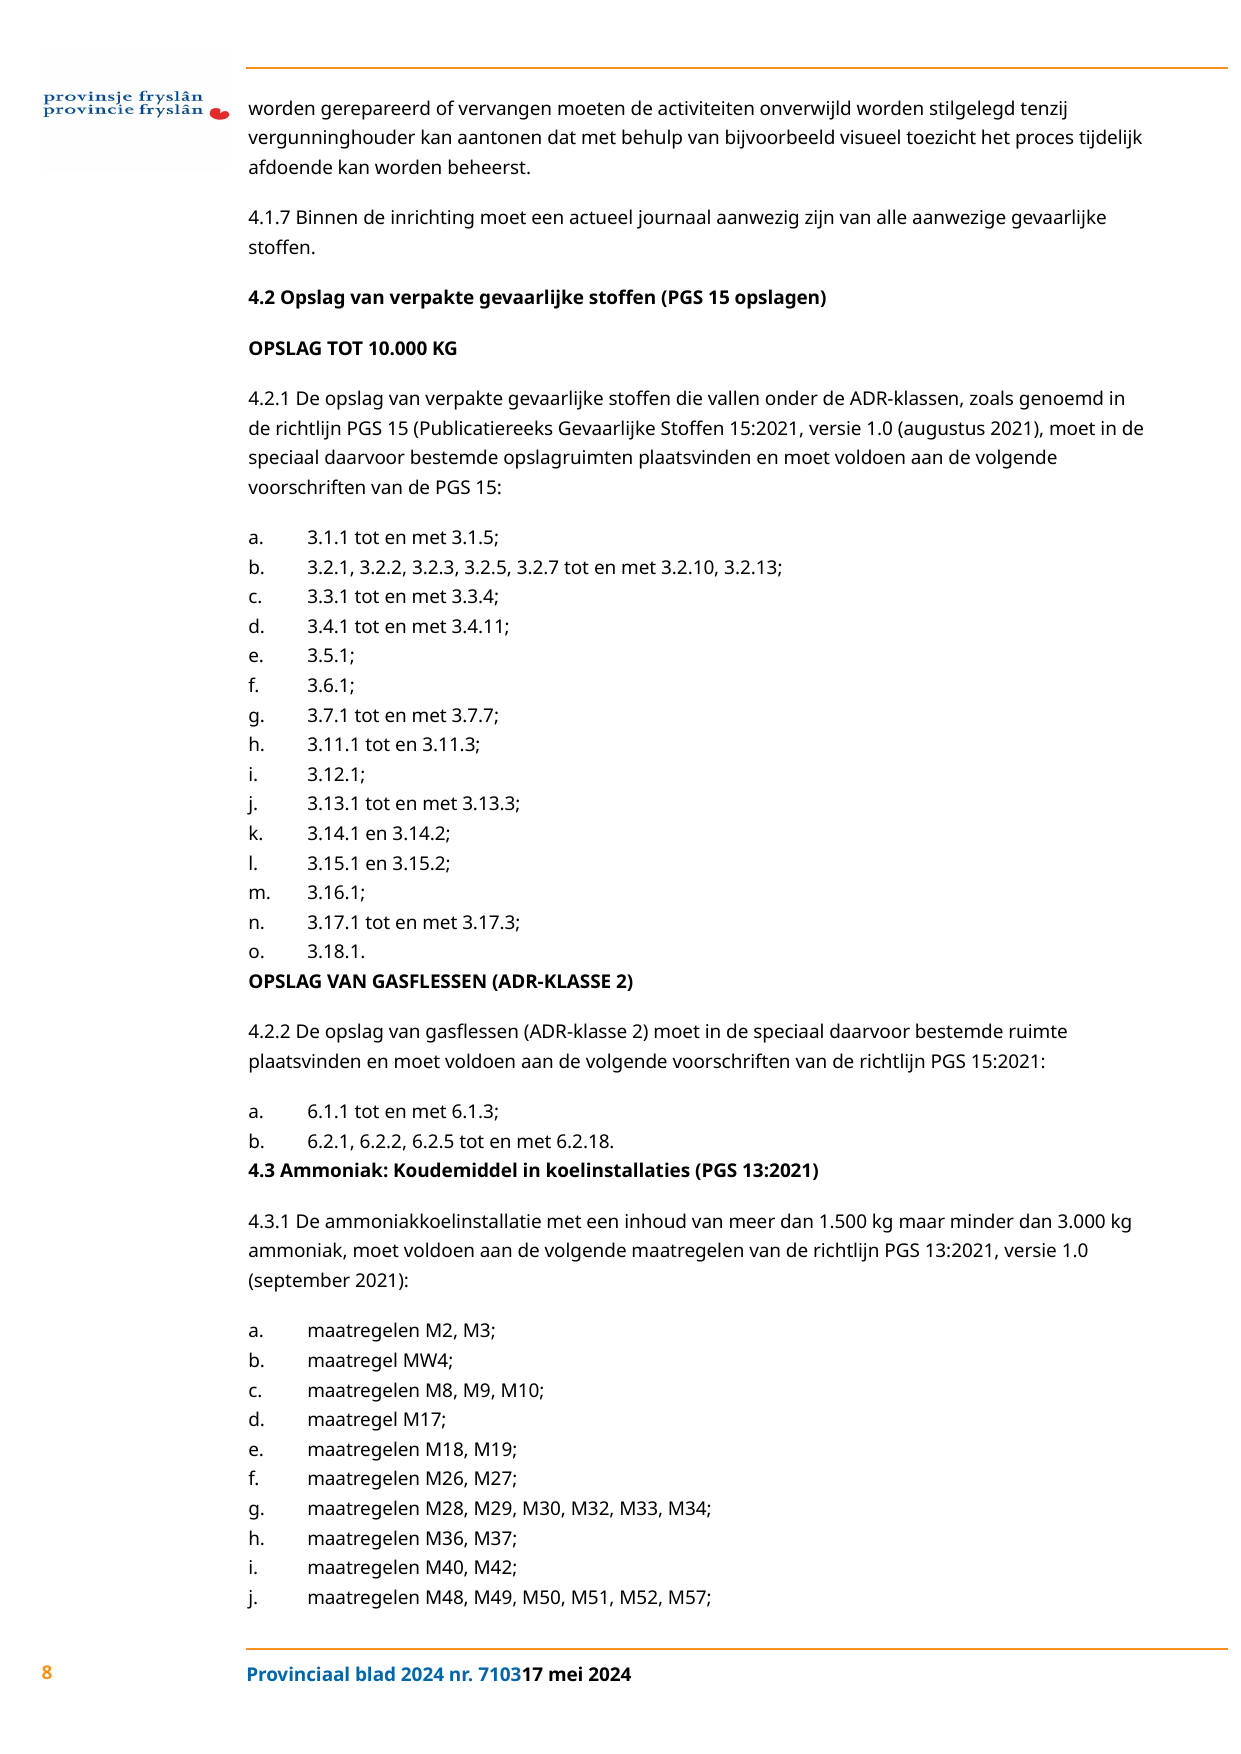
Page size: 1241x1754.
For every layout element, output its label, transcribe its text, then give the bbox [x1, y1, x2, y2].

list maatregelen M18, M19; [248, 1436, 1152, 1462]
list 6.1.1 tot en met 6.1.3; [248, 1098, 1152, 1124]
list maatregelen M28, M29, M30, M32, M33, M34; [248, 1495, 1152, 1521]
list 3.7.1 tot en met 3.7.7; [248, 702, 1152, 728]
list 3.16.1; [248, 879, 1152, 905]
list maatregelen M2, M3; [248, 1318, 1152, 1343]
list 3.1.1 tot en met 3.1.5; [248, 524, 1152, 550]
list maatregelen M48, M49, M50, M51, M52, M57; [248, 1584, 1152, 1610]
list 6.2.1, 6.2.2, 6.2.5 tot en met 6.2.18. [248, 1128, 1152, 1154]
list 3.14.1 en 3.14.2; [248, 820, 1152, 846]
text 4.3.1 De ammoniakkoelinstallatie met een inhoud van meer dan 1.500 kg maar minder dan 3.000 kg ammoniak, moet voldoen aan de volgende maatregelen van de richtlijn PGS 13:2021, versie 1.0 (september 2021): [248, 1208, 1152, 1293]
text 4.1.7 Binnen de inrichting moet een actueel journaal aanwezig zijn van alle aanwezige gevaarlijke stoffen. [248, 204, 1152, 260]
list 3.3.1 tot en met 3.3.4; [248, 583, 1152, 609]
list 3.2.1, 3.2.2, 3.2.3, 3.2.5, 3.2.7 tot en met 3.2.10, 3.2.13; [248, 554, 1152, 580]
list maatregelen M26, M27; [248, 1466, 1152, 1491]
list maatregel M17; [248, 1406, 1152, 1432]
picture [41, 47, 231, 172]
list 3.12.1; [248, 761, 1152, 787]
list maatregelen M40, M42; [248, 1554, 1152, 1580]
list maatregel MW4; [248, 1347, 1152, 1373]
list 3.4.1 tot en met 3.4.11; [248, 613, 1152, 639]
text OPSLAG VAN GASFLESSEN (ADR-KLASSE 2) [248, 968, 1152, 994]
text 4.2.1 De opslag van verpakte gevaarlijke stoffen die vallen onder de ADR-klassen, zoals genoemd in de richtlijn PGS 15 (Publicatiereeks Gevaarlijke Stoffen 15:2021, versie 1.0 (augustus 2021), moet in de speciaal daarvoor bestemde opslagruimten plaatsvinden en moet voldoen aan de volgende voorschriften van de PGS 15: [248, 385, 1152, 500]
list 3.6.1; [248, 672, 1152, 698]
text worden gerepareerd of vervangen moeten de activiteiten onverwijld worden stilgelegd tenzij vergunninghouder kan aantonen dat met behulp van bijvoorbeeld visueel toezicht het proces tijdelijk afdoende kan worden beheerst. [248, 95, 1152, 180]
text OPSLAG TOT 10.000 KG [248, 335, 1152, 361]
list maatregelen M36, M37; [248, 1525, 1152, 1551]
text 4.2 Opslag van verpakte gevaarlijke stoffen (PGS 15 opslagen) [248, 284, 1152, 310]
list 3.13.1 tot en met 3.13.3; [248, 791, 1152, 816]
list 3.15.1 en 3.15.2; [248, 850, 1152, 876]
text 4.3 Ammoniak: Koudemiddel in koelinstallaties (PGS 13:2021) [248, 1158, 1152, 1183]
text 4.2.2 De opslag van gasflessen (ADR-klasse 2) moet in de speciaal daarvoor bestemde ruimte plaatsvinden en moet voldoen aan de volgende voorschriften van de richtlijn PGS 15:2021: [248, 1018, 1152, 1074]
list 3.17.1 tot en met 3.17.3; [248, 909, 1152, 935]
list 3.11.1 tot en 3.11.3; [248, 731, 1152, 757]
list 3.5.1; [248, 643, 1152, 668]
list 3.18.1. [248, 938, 1152, 964]
list maatregelen M8, M9, M10; [248, 1377, 1152, 1403]
